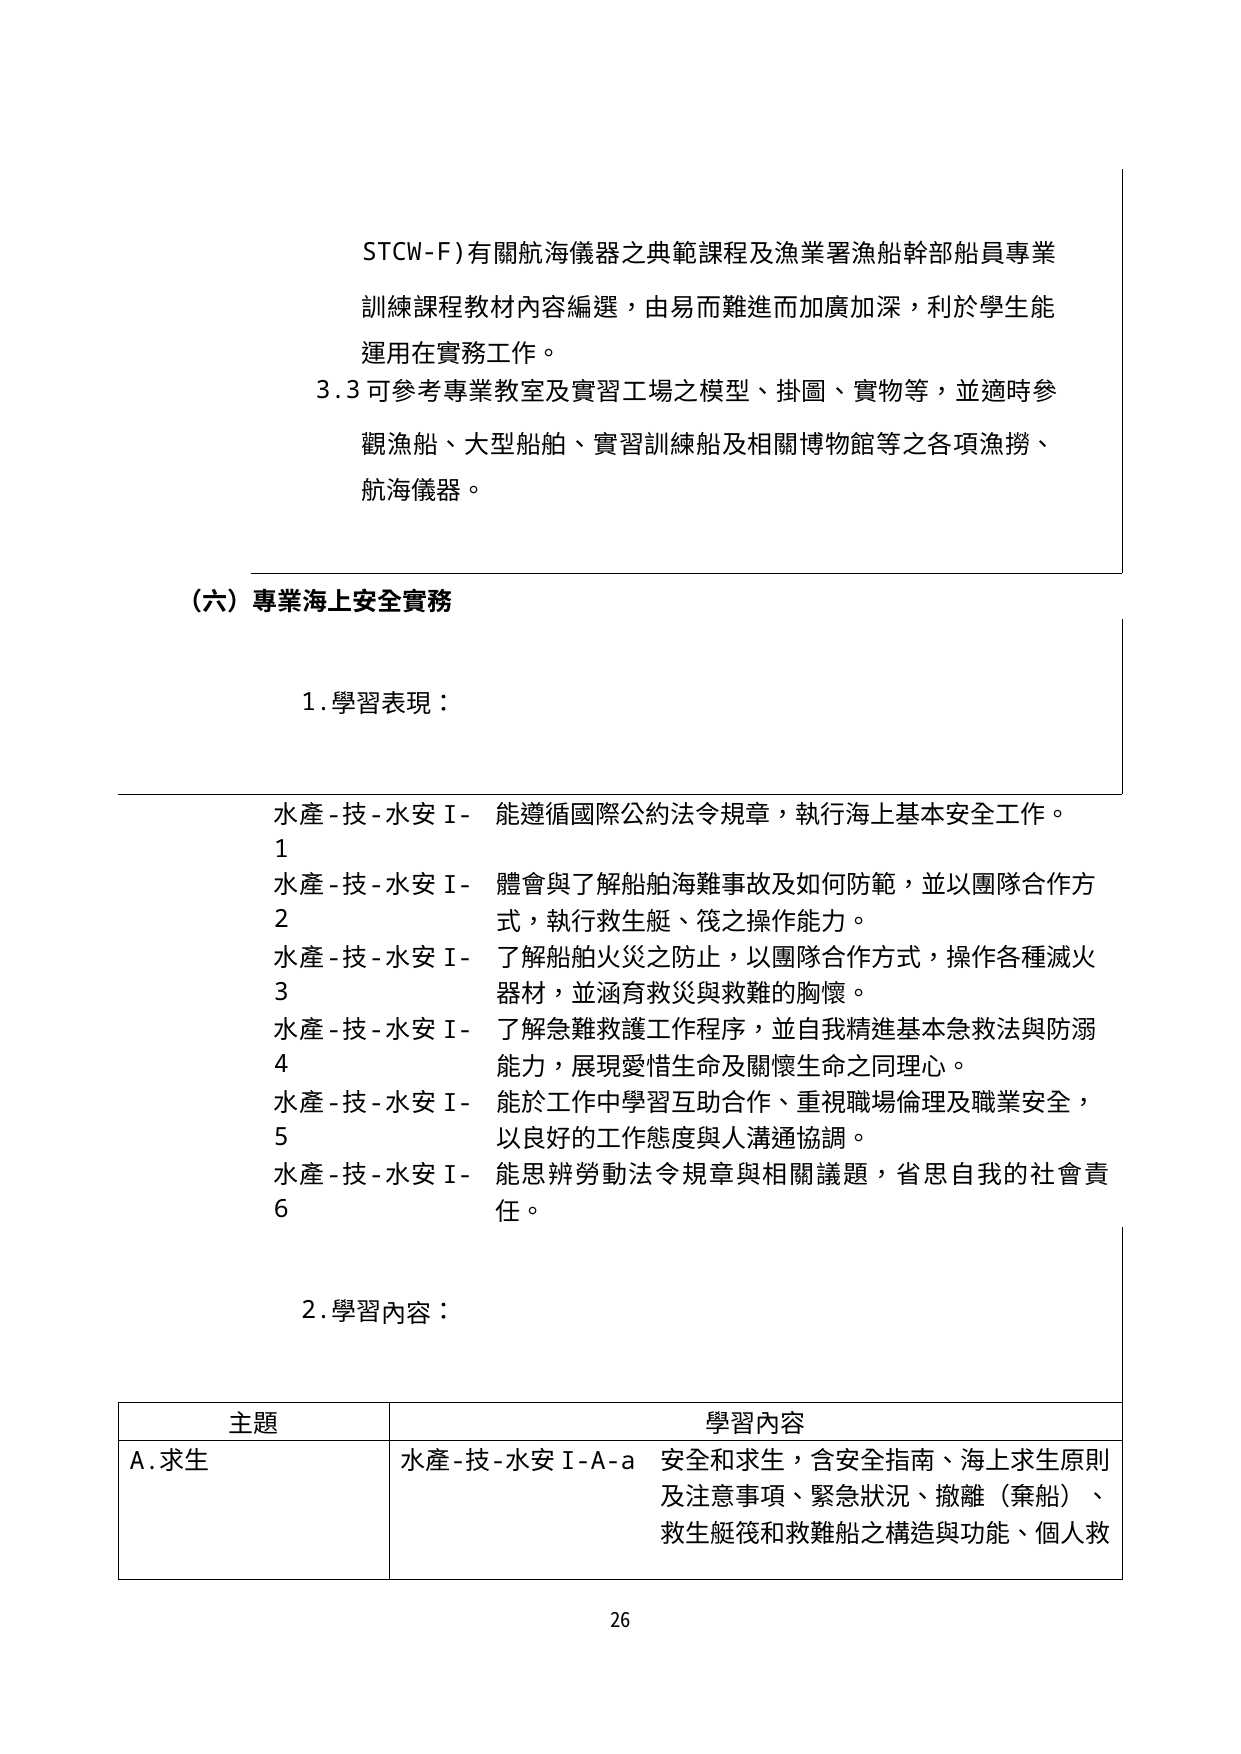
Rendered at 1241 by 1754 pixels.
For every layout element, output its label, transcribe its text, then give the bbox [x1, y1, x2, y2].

table_cell 水產-技-水安I-2 [262, 865, 484, 937]
table_cell 水產-技-水安I-6 [262, 1155, 484, 1227]
text （六）專業海上安全實務 [168, 573, 1122, 619]
table_cell A.求生 [119, 1441, 389, 1579]
table_cell 能思辨勞動法令規章與相關議題，省思自我的社會責任。 [484, 1155, 1122, 1227]
table_cell 水產-技-水安I-A-a [390, 1441, 649, 1579]
text 2.學習內容： [118, 1227, 1122, 1402]
table_cell 水產-技-水安I-5 [262, 1082, 484, 1155]
text 1.學習表現： [118, 619, 1122, 794]
table_cell 了解船舶火災之防止，以團隊合作方式，操作各種滅火器材，並涵育救災與救難的胸懷。 [484, 937, 1122, 1010]
table_cell 安全和求生，含安全指南、海上求生原則及注意事項、緊急狀況、撤離（棄船）、救生艇筏和救難船之構造與功能、個人救 [649, 1441, 1122, 1579]
table_header 學習內容 [390, 1403, 1122, 1439]
table_header 水產-技-水安I-1 [262, 794, 484, 865]
table_cell 水產-技-水安I-3 [262, 937, 484, 1010]
text 3.3可參考專業教室及實習工場之模型、掛圖、實物等，並適時參觀漁船、大型船舶、實習訓練船及相關博物館等之各項漁撈、航海儀器。 [251, 371, 1122, 573]
table_cell 了解急難救護工作程序，並自我精進基本急救法與防溺能力，展現愛惜生命及關懷生命之同理心。 [484, 1010, 1122, 1082]
text STCW-F)有關航海儀器之典範課程及漁業署漁船幹部船員專業訓練課程教材內容編選，由易而難進而加廣加深，利於學生能運用在實務工作。 [251, 169, 1122, 371]
table_cell 水產-技-水安I-4 [262, 1010, 484, 1082]
table_header 能遵循國際公約法令規章，執行海上基本安全工作。 [484, 794, 1122, 865]
table_cell 體會與了解船舶海難事故及如何防範，並以團隊合作方式，執行救生艇、筏之操作能力。 [484, 865, 1122, 937]
table_header 主題 [119, 1403, 389, 1439]
table_cell 能於工作中學習互助合作、重視職場倫理及職業安全，以良好的工作態度與人溝通協調。 [484, 1082, 1122, 1155]
